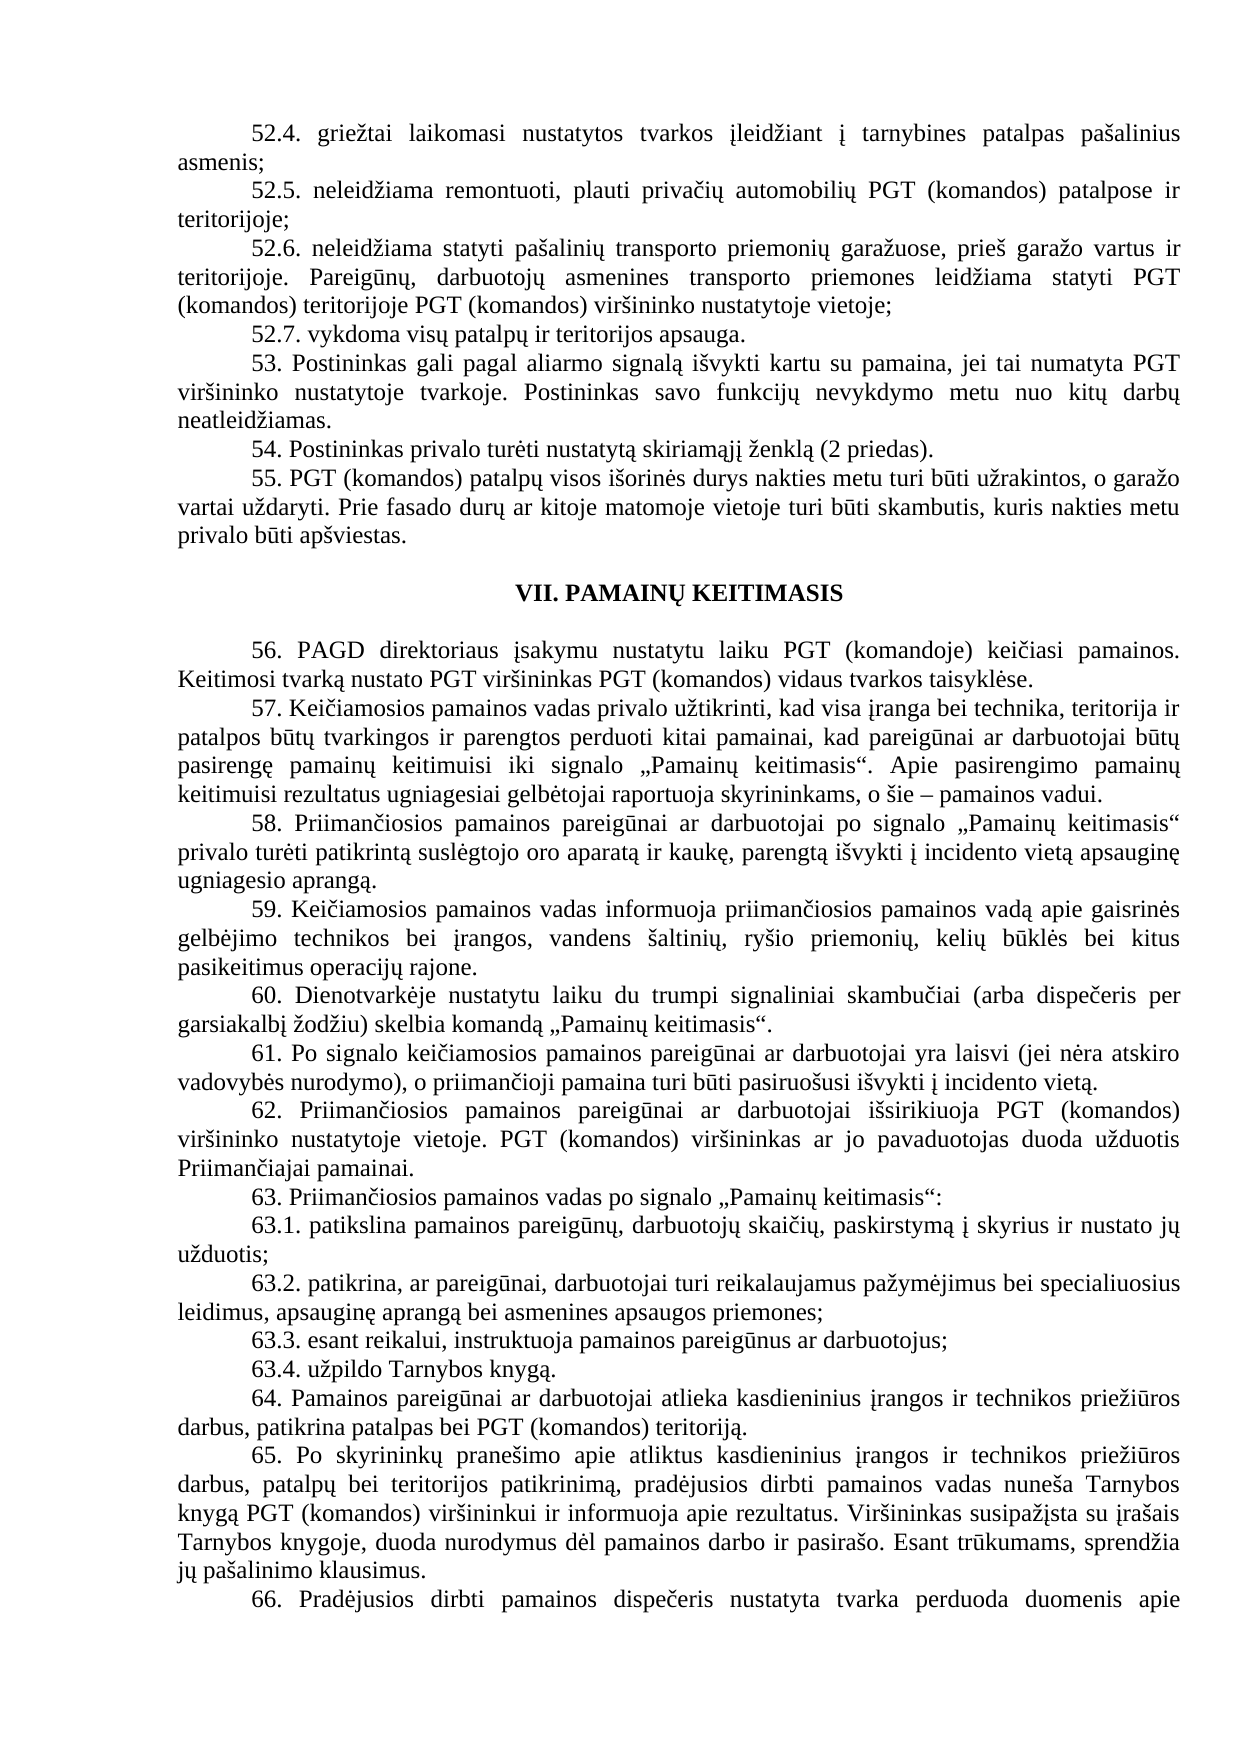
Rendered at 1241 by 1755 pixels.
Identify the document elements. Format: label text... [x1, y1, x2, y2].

text 52.6. neleidžiama statyti pašalinių transporto priemonių garažuose, prieš garažo vartus ir teritorijoje. Pareigūnų, darbuotojų asmenines transporto priemones leidžiama statyti PGT (komandos) teritorijoje PGT (komandos) viršininko nustatytoje vietoje; [177, 233, 1181, 319]
text 63.3. esant reikalui, instruktuoja pamainos pareigūnus ar darbuotojus; [177, 1326, 1181, 1354]
text 66. Pradėjusios dirbti pamainos dispečeris nustatyta tvarka perduoda duomenis apie [177, 1584, 1181, 1613]
text 63. Priimančiosios pamainos vadas po signalo „Pamainų keitimasis“: [177, 1182, 1181, 1211]
text 57. Keičiamosios pamainos vadas privalo užtikrinti, kad visa įranga bei technika, teritorija ir patalpos būtų tvarkingos ir parengtos perduoti kitai pamainai, kad pareigūnai ar darbuotojai būtų pasirengę pamainų keitimuisi iki signalo „Pamainų keitimasis“. Apie pasirengimo pamainų keitimuisi rezultatus ugniagesiai gelbėtojai raportuoja skyrininkams, o šie – pamainos vadui. [177, 693, 1181, 808]
text 55. PGT (komandos) patalpų visos išorinės durys nakties metu turi būti užrakintos, o garažo vartai uždaryti. Prie fasado durų ar kitoje matomoje vietoje turi būti skambutis, kuris nakties metu privalo būti apšviestas. [177, 463, 1181, 549]
text 62. Priimančiosios pamainos pareigūnai ar darbuotojai išsirikiuoja PGT (komandos) viršininko nustatytoje vietoje. PGT (komandos) viršininkas ar jo pavaduotojas duoda užduotis Priimančiajai pamainai. [177, 1096, 1181, 1182]
text 52.4. griežtai laikomasi nustatytos tvarkos įleidžiant į tarnybines patalpas pašalinius asmenis; [177, 118, 1181, 176]
text 61. Po signalo keičiamosios pamainos pareigūnai ar darbuotojai yra laisvi (jei nėra atskiro vadovybės nurodymo), o priimančioji pamaina turi būti pasiruošusi išvykti į incidento vietą. [177, 1038, 1181, 1096]
text 59. Keičiamosios pamainos vadas informuoja priimančiosios pamainos vadą apie gaisrinės gelbėjimo technikos bei įrangos, vandens šaltinių, ryšio priemonių, kelių būklės bei kitus pasikeitimus operacijų rajone. [177, 894, 1181, 981]
text 54. Postininkas privalo turėti nustatytą skiriamąjį ženklą (2 priedas). [177, 434, 1181, 463]
text 64. Pamainos pareigūnai ar darbuotojai atlieka kasdieninius įrangos ir technikos priežiūros darbus, patikrina patalpas bei PGT (komandos) teritoriją. [177, 1383, 1181, 1441]
text 63.4. užpildo Tarnybos knygą. [177, 1354, 1181, 1383]
text 53. Postininkas gali pagal aliarmo signalą išvykti kartu su pamaina, jei tai numatyta PGT viršininko nustatytoje tvarkoje. Postininkas savo funkcijų nevykdymo metu nuo kitų darbų neatleidžiamas. [177, 348, 1181, 434]
text 52.5. neleidžiama remontuoti, plauti privačių automobilių PGT (komandos) patalpose ir teritorijoje; [177, 176, 1181, 233]
text 52.7. vykdoma visų patalpų ir teritorijos apsauga. [177, 319, 1181, 348]
text 58. Priimančiosios pamainos pareigūnai ar darbuotojai po signalo „Pamainų keitimasis“ privalo turėti patikrintą suslėgtojo oro aparatą ir kaukę, parengtą išvykti į incidento vietą apsauginę ugniagesio aprangą. [177, 808, 1181, 894]
text 56. PAGD direktoriaus įsakymu nustatytu laiku PGT (komandoje) keičiasi pamainos. Keitimosi tvarką nustato PGT viršininkas PGT (komandos) vidaus tvarkos taisyklėse. [177, 636, 1181, 693]
text 65. Po skyrininkų pranešimo apie atliktus kasdieninius įrangos ir technikos priežiūros darbus, patalpų bei teritorijos patikrinimą, pradėjusios dirbti pamainos vadas nuneša Tarnybos knygą PGT (komandos) viršininkui ir informuoja apie rezultatus. Viršininkas susipažįsta su įrašais Tarnybos knygoje, duoda nurodymus dėl pamainos darbo ir pasirašo. Esant trūkumams, sprendžia jų pašalinimo klausimus. [177, 1441, 1181, 1584]
text VII. PAMAINŲ KEITIMASIS [177, 578, 1181, 607]
text 63.2. patikrina, ar pareigūnai, darbuotojai turi reikalaujamus pažymėjimus bei specialiuosius leidimus, apsauginę aprangą bei asmenines apsaugos priemones; [177, 1268, 1181, 1326]
text 60. Dienotvarkėje nustatytu laiku du trumpi signaliniai skambučiai (arba dispečeris per garsiakalbį žodžiu) skelbia komandą „Pamainų keitimasis“. [177, 981, 1181, 1038]
text 63.1. patikslina pamainos pareigūnų, darbuotojų skaičių, paskirstymą į skyrius ir nustato jų užduotis; [177, 1211, 1181, 1268]
